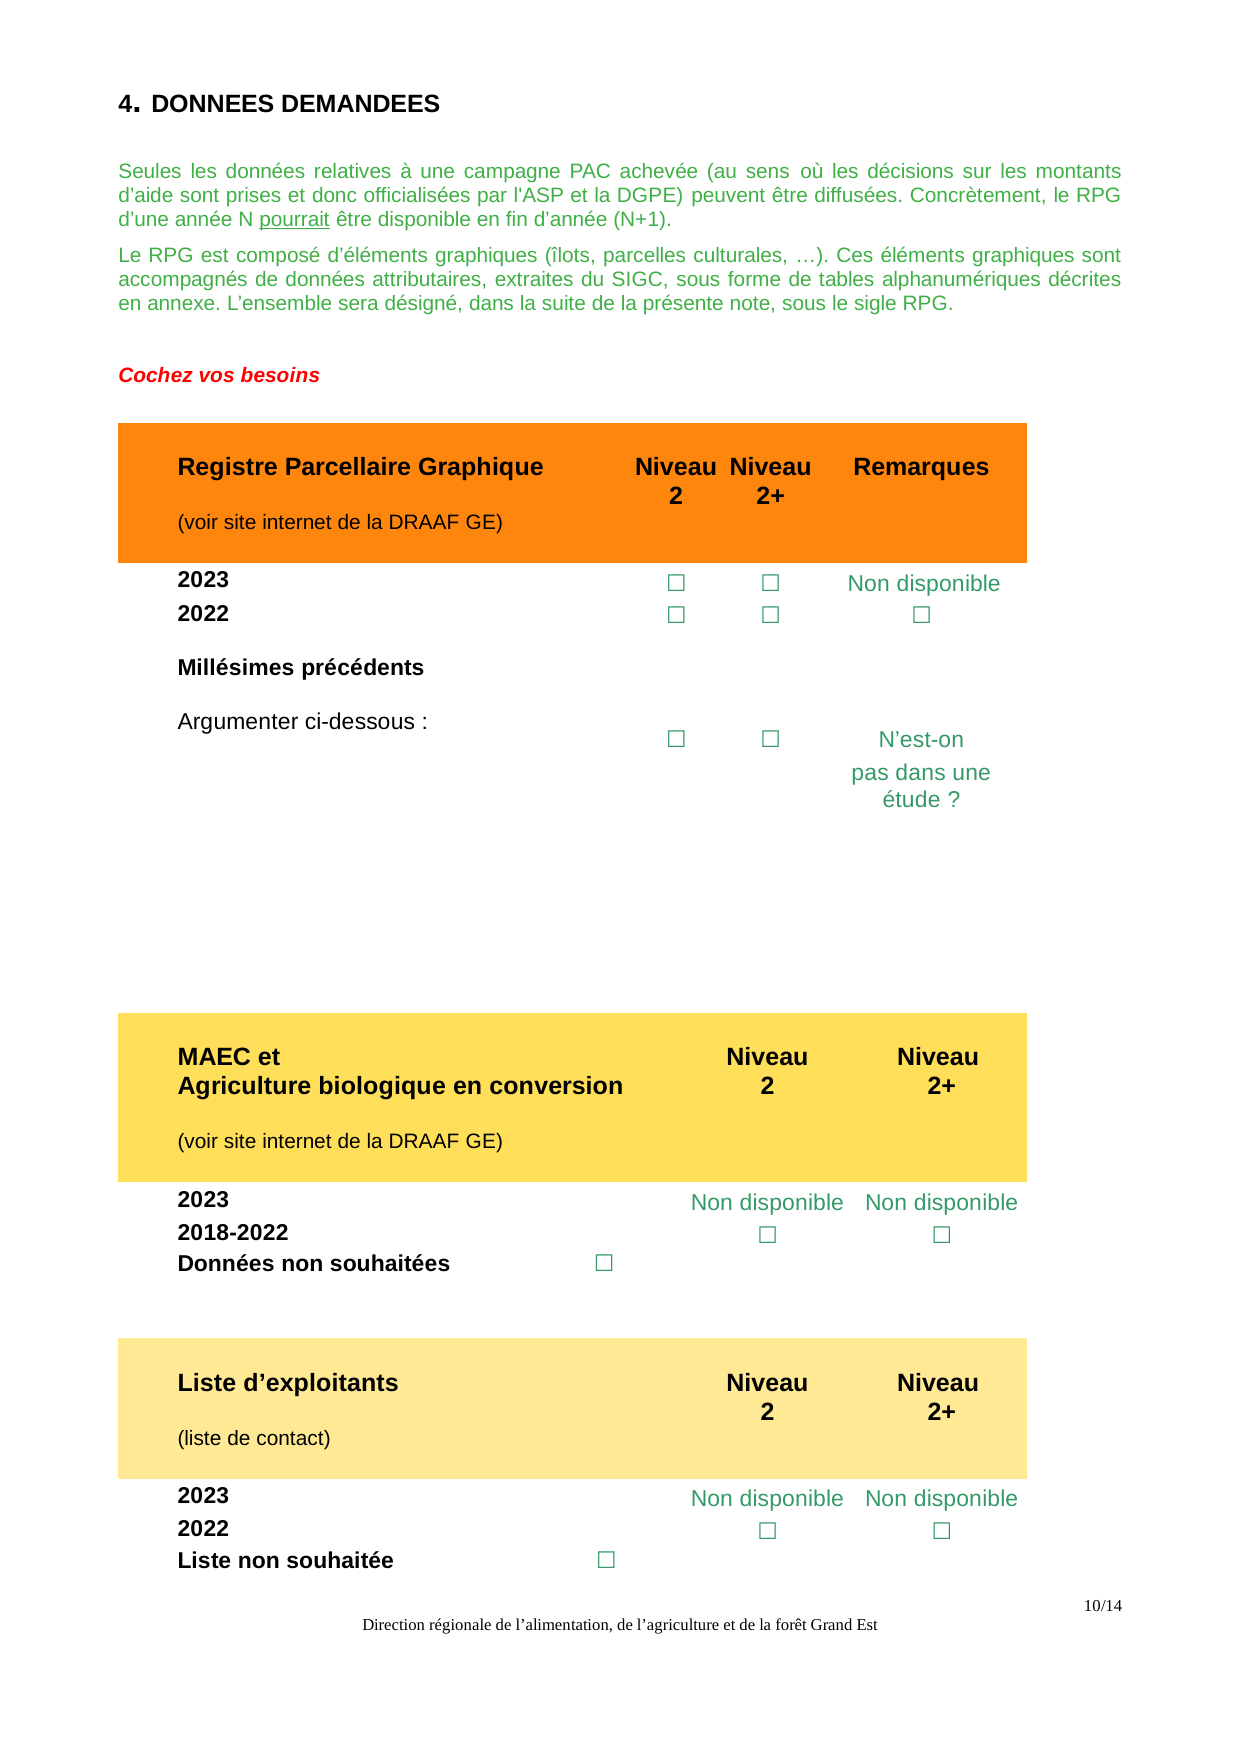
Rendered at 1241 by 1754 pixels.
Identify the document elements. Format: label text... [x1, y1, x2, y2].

table_cell 2023 [118, 1182, 679, 1215]
table_header Niveau 2+ [726, 423, 815, 563]
table_header Remarques [815, 423, 1027, 563]
table_header Liste d’exploitants (liste de contact) [118, 1338, 679, 1479]
text 4. DONNEES DEMANDEES [118, 81, 1122, 119]
table_cell ☐ [856, 1512, 1027, 1545]
table_cell Non disponible [679, 1182, 856, 1215]
table_header Niveau 2 [679, 1338, 856, 1479]
table_cell 2022 [118, 596, 626, 629]
table_cell Non disponible [856, 1479, 1027, 1512]
table_cell 2023 [118, 1479, 679, 1512]
table_header Niveau 2+ [856, 1013, 1027, 1182]
table_cell Non disponible [856, 1182, 1027, 1215]
table_cell ☐ [679, 1215, 856, 1248]
table_header MAEC et Agriculture biologique en conversion (voir site internet de la DRAAF GE) [118, 1013, 679, 1182]
table_cell Liste non souhaitée ☐ [118, 1545, 679, 1575]
table_cell [679, 1248, 856, 1278]
text Seules les données relatives à une campagne PAC achevée (au sens où les décisions sur les montants d’aide sont prises et donc officialisées par l'ASP et la DGPE) peuvent être diffusées. Concrètement, le RPG d’une année N pourrait être disponible en fin d’année (N+1). [118, 159, 1122, 231]
table_cell ☐ [856, 1215, 1027, 1248]
table_cell ☐ [626, 563, 726, 596]
table_cell ☐ [679, 1512, 856, 1545]
table_cell Millésimes précédents Argumenter ci-dessous : [118, 629, 626, 978]
table_cell Données non souhaitées ☐ [118, 1248, 679, 1278]
table_cell Non disponible [815, 563, 1027, 596]
text Le RPG est composé d’éléments graphiques (îlots, parcelles culturales, …). Ces éléments graphiques sont accompagnés de données attributaires, extraites du SIGC, sous forme de tables alphanumériques décrites en annexe. L’ensemble sera désigné, dans la suite de la présente note, sous le sigle RPG. [118, 243, 1122, 315]
table_header Registre Parcellaire Graphique (voir site internet de la DRAAF GE) [118, 423, 626, 563]
table_cell ☐ [815, 596, 1027, 629]
table_cell 2023 [118, 563, 626, 596]
table_header Niveau 2 [626, 423, 726, 563]
text Cochez vos besoins [118, 363, 1122, 387]
table_cell 2022 [118, 1512, 679, 1545]
table_cell Non disponible [679, 1479, 856, 1512]
table_header Niveau 2+ [856, 1338, 1027, 1479]
table_cell [856, 1545, 1027, 1575]
table_cell ☐ [726, 596, 815, 629]
table_cell ☐ [626, 596, 726, 629]
table_cell ☐ [626, 629, 726, 978]
table_header Niveau 2 [679, 1013, 856, 1182]
table_cell 2018-2022 [118, 1215, 679, 1248]
table_cell [679, 1545, 856, 1575]
table_cell ☐ [726, 629, 815, 978]
table_cell [856, 1248, 1027, 1278]
table_cell ☐ [726, 563, 815, 596]
table_cell N’est-on pas dans une étude ? [815, 629, 1027, 978]
